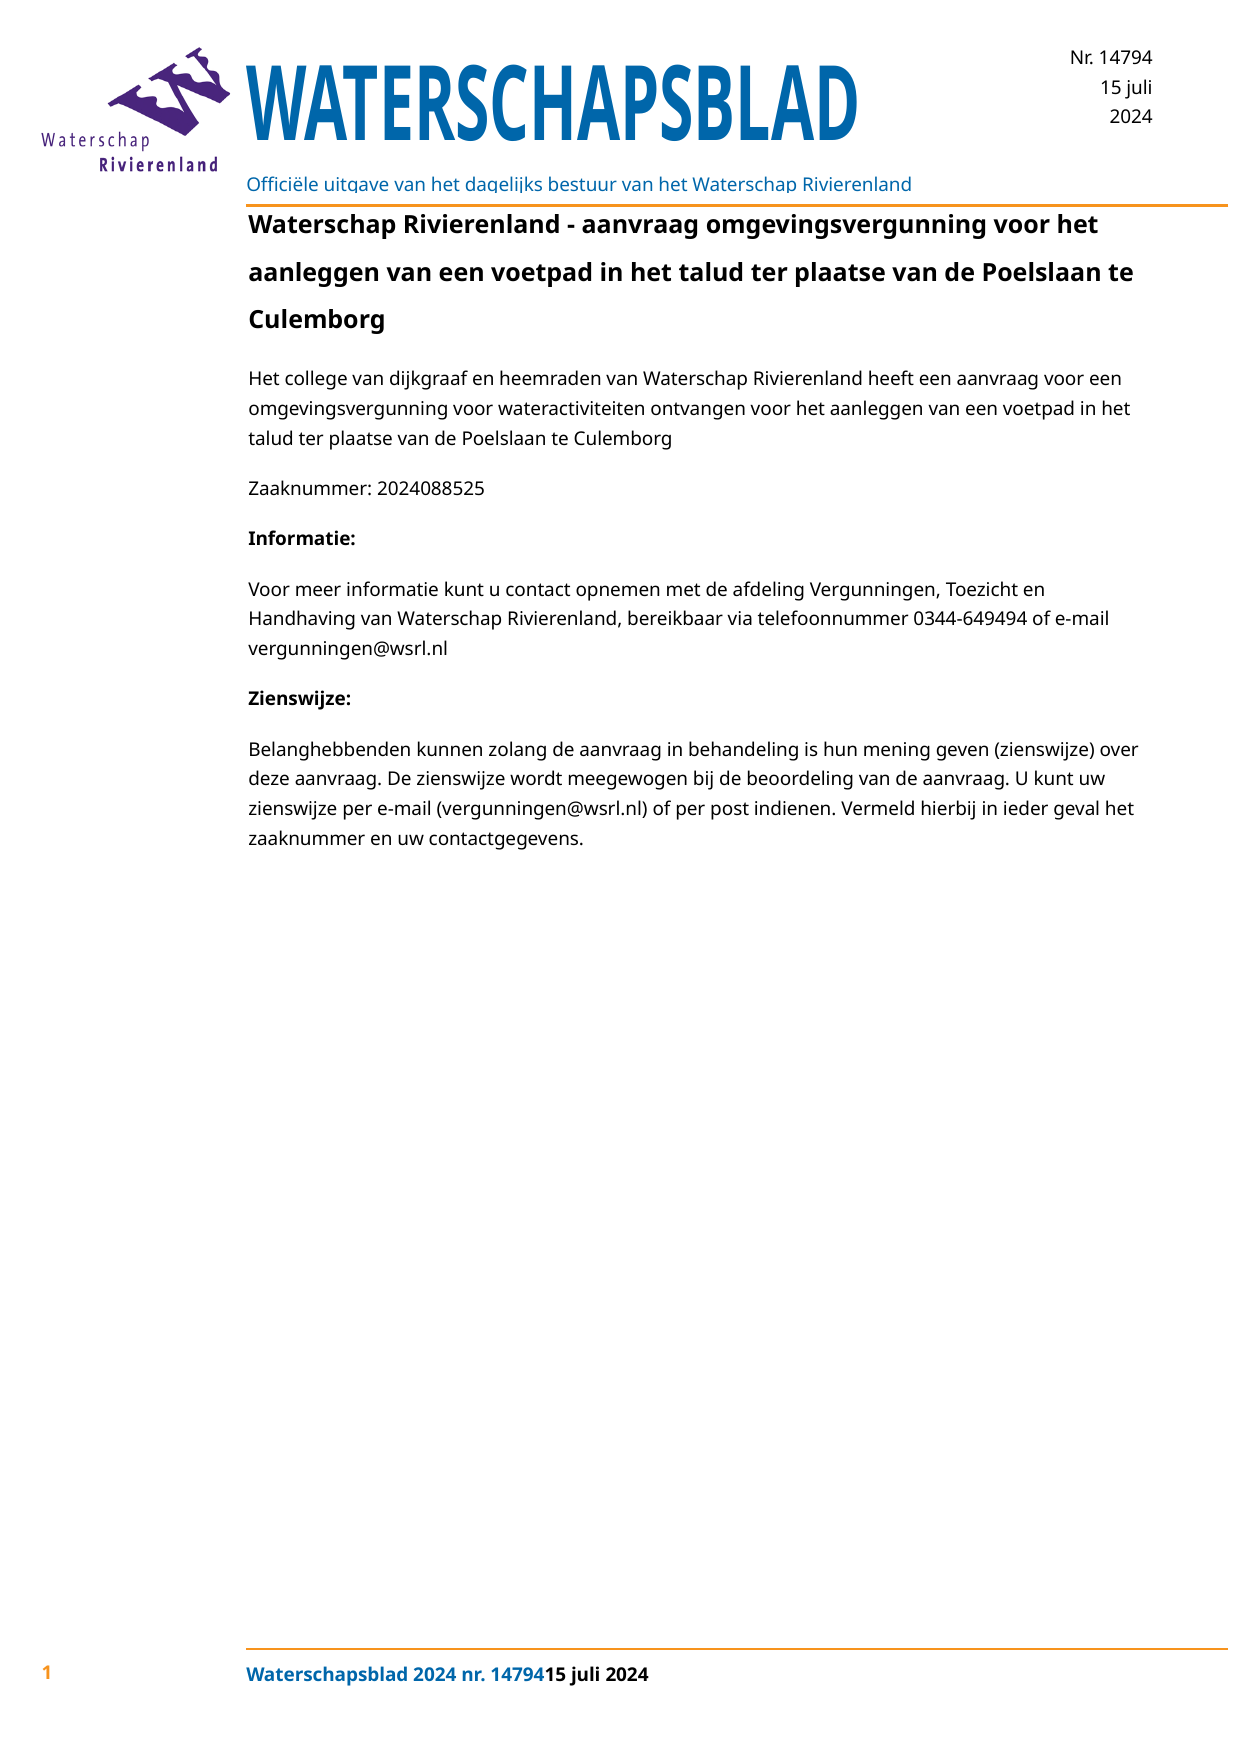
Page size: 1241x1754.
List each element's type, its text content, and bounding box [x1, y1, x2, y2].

text Belanghebbenden kunnen zolang de aanvraag in behandeling is hun mening geven (zienswijze) over deze aanvraag. De zienswijze wordt meegewogen bij de beoordeling van de aanvraag. U kunt uw zienswijze per e-mail (vergunningen@wsrl.nl) of per post indienen. Vermeld hierbij in ieder geval het zaaknummer en uw contactgegevens. [248, 736, 1152, 850]
text Zaaknummer: 2024088525 [248, 475, 1152, 501]
picture [41, 47, 231, 172]
text Informatie: [248, 526, 1152, 551]
text Voor meer informatie kunt u contact opnemen met de afdeling Vergunningen, Toezicht en Handhaving van Waterschap Rivierenland, bereikbaar via telefoonnummer 0344-649494 of e-mail vergunningen@wsrl.nl [248, 576, 1152, 661]
text Het college van dijkgraaf en heemraden van Waterschap Rivierenland heeft een aanvraag voor een omgevingsvergunning voor wateractiviteiten ontvangen voor het aanleggen van een voetpad in het talud ter plaatse van de Poelslaan te Culemborg [248, 366, 1152, 450]
text Zienswijze: [248, 686, 1152, 711]
text Waterschap Rivierenland - aanvraag omgevingsvergunning voor het aanleggen van een voetpad in het talud ter plaatse van de Poelslaan te Culemborg [248, 207, 1152, 336]
